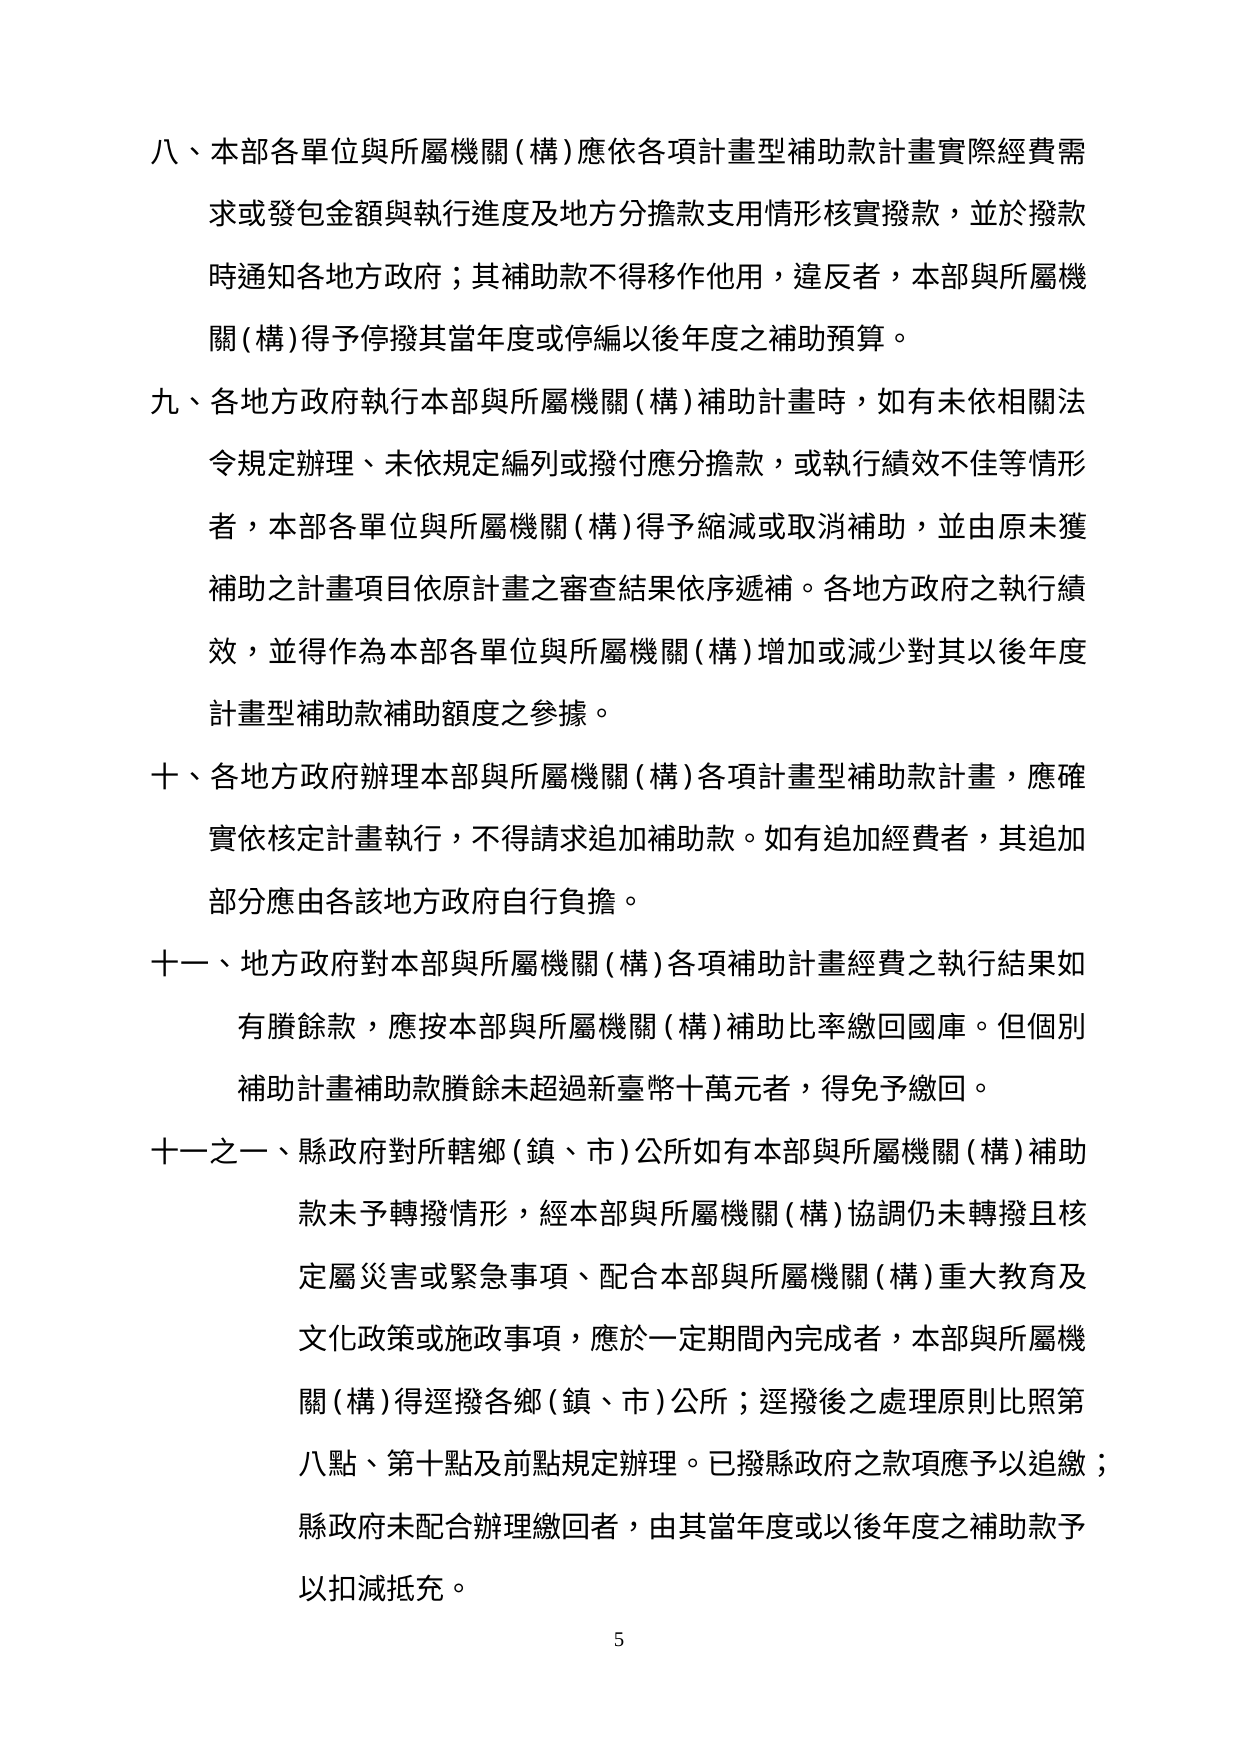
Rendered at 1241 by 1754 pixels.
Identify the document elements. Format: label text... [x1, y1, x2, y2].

text 八、本部各單位與所屬機關(構)應依各項計畫型補助款計畫實際經費需求或發包金額與執行進度及地方分擔款支用情形核實撥款，並於撥款時通知各地方政府；其補助款不得移作他用，違反者，本部與所屬機關(構)得予停撥其當年度或停編以後年度之補助預算。 [150, 108, 1087, 358]
text 九、各地方政府執行本部與所屬機關(構)補助計畫時，如有未依相關法令規定辦理、未依規定編列或撥付應分擔款，或執行績效不佳等情形者，本部各單位與所屬機關(構)得予縮減或取消補助，並由原未獲補助之計畫項目依原計畫之審查結果依序遞補。各地方政府之執行績效，並得作為本部各單位與所屬機關(構)增加或減少對其以後年度計畫型補助款補助額度之參據。 [150, 358, 1087, 733]
text 十、各地方政府辦理本部與所屬機關(構)各項計畫型補助款計畫，應確實依核定計畫執行，不得請求追加補助款。如有追加經費者，其追加部分應由各該地方政府自行負擔。 [150, 733, 1087, 920]
text 十一、地方政府對本部與所屬機關(構)各項補助計畫經費之執行結果如有賸餘款，應按本部與所屬機關(構)補助比率繳回國庫。但個別補助計畫補助款賸餘未超過新臺幣十萬元者，得免予繳回。 [150, 920, 1087, 1108]
text 十一之一、縣政府對所轄鄉(鎮、市)公所如有本部與所屬機關(構)補助款未予轉撥情形，經本部與所屬機關(構)協調仍未轉撥且核定屬災害或緊急事項、配合本部與所屬機關(構)重大教育及文化政策或施政事項，應於一定期間內完成者，本部與所屬機關(構)得逕撥各鄉(鎮、市)公所；逕撥後之處理原則比照第八點、第十點及前點規定辦理。已撥縣政府之款項應予以追繳；縣政府未配合辦理繳回者，由其當年度或以後年度之補助款予以扣減抵充。 [150, 1108, 1087, 1608]
